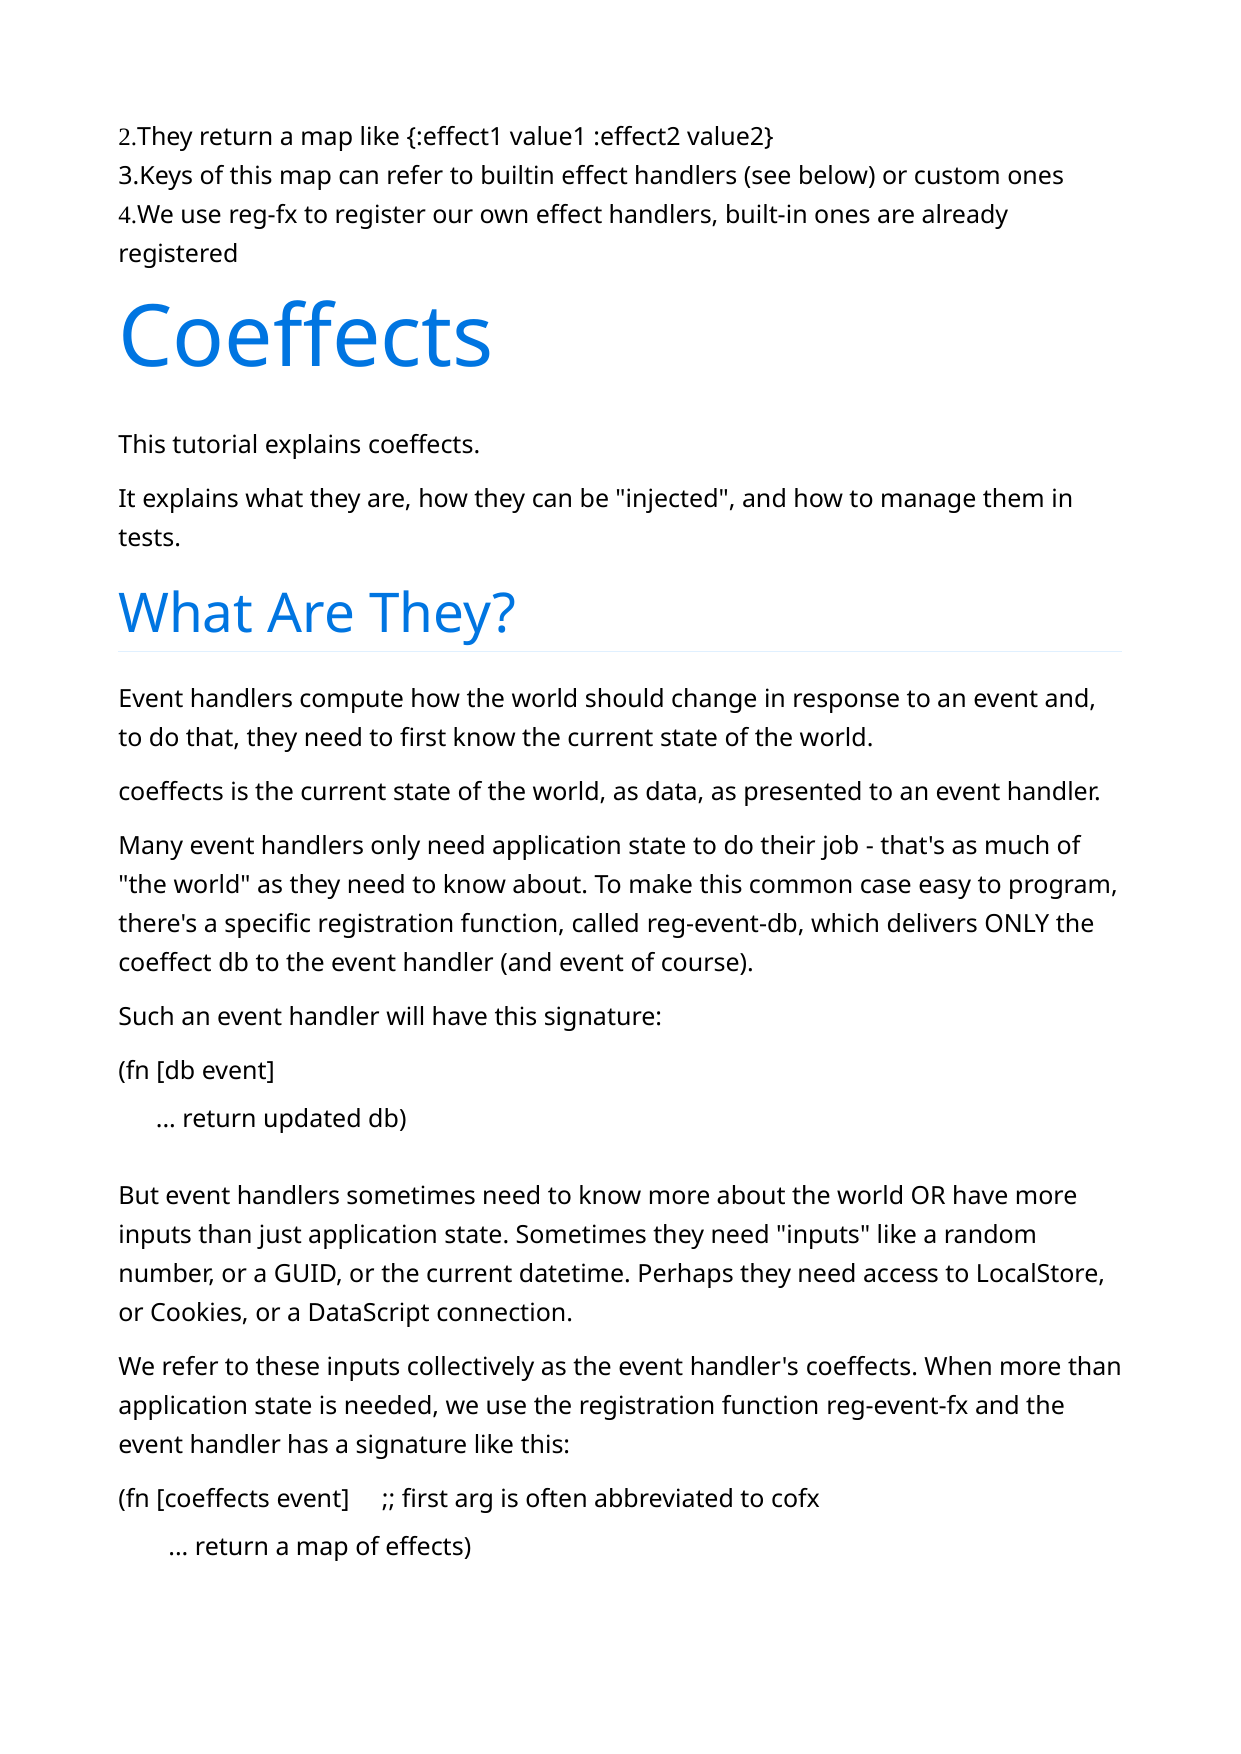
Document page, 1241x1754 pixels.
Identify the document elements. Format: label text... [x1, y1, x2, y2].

text We refer to these inputs collectively as the event handler's coeffects. When more than application state is needed, we use the registration function reg-event-fx and the event handler has a signature like this: [118, 1348, 1122, 1461]
text ... return a map of effects) [118, 1528, 1122, 1562]
text This tutorial explains coeffects. [118, 427, 1122, 461]
text But event handlers sometimes need to know more about the world OR have more inputs than just application state. Sometimes they need "inputs" like a random number, or a GUID, or the current datetime. Perhaps they need access to LocalStore, or Cookies, or a DataScript connection. [118, 1177, 1122, 1329]
text Many event handlers only need application state to do their job - that's as much of "the world" as they need to know about. To make this common case easy to program, there's a specific registration function, called reg-event-db, which delivers ONLY the coeffect db to the event handler (and event of course). [118, 828, 1122, 979]
subtitle What Are They? [118, 574, 1122, 651]
text It explains what they are, how they can be "injected", and how to manage them in tests. [118, 481, 1122, 554]
text coeffects is the current state of the world, as data, as presented to an event handler. [118, 774, 1122, 808]
list Keys of this map can refer to builtin effect handlers (see below) or custom ones [118, 157, 1122, 191]
subtitle Coeffects [118, 275, 1122, 392]
text ... return updated db) [118, 1100, 1122, 1134]
text Such an event handler will have this signature: [118, 999, 1122, 1033]
text Event handlers compute how the world should change in response to an event and, to do that, they need to first know the current state of the world. [118, 681, 1122, 754]
text (fn [coeffects event] ;; first arg is often abbreviated to cofx [118, 1481, 1122, 1515]
list They return a map like {:effect1 value1 :effect2 value2} [118, 118, 1122, 152]
list We use reg-fx to register our own effect handlers, built-in ones are already registered [118, 196, 1122, 270]
text (fn [db event] [118, 1053, 1122, 1087]
